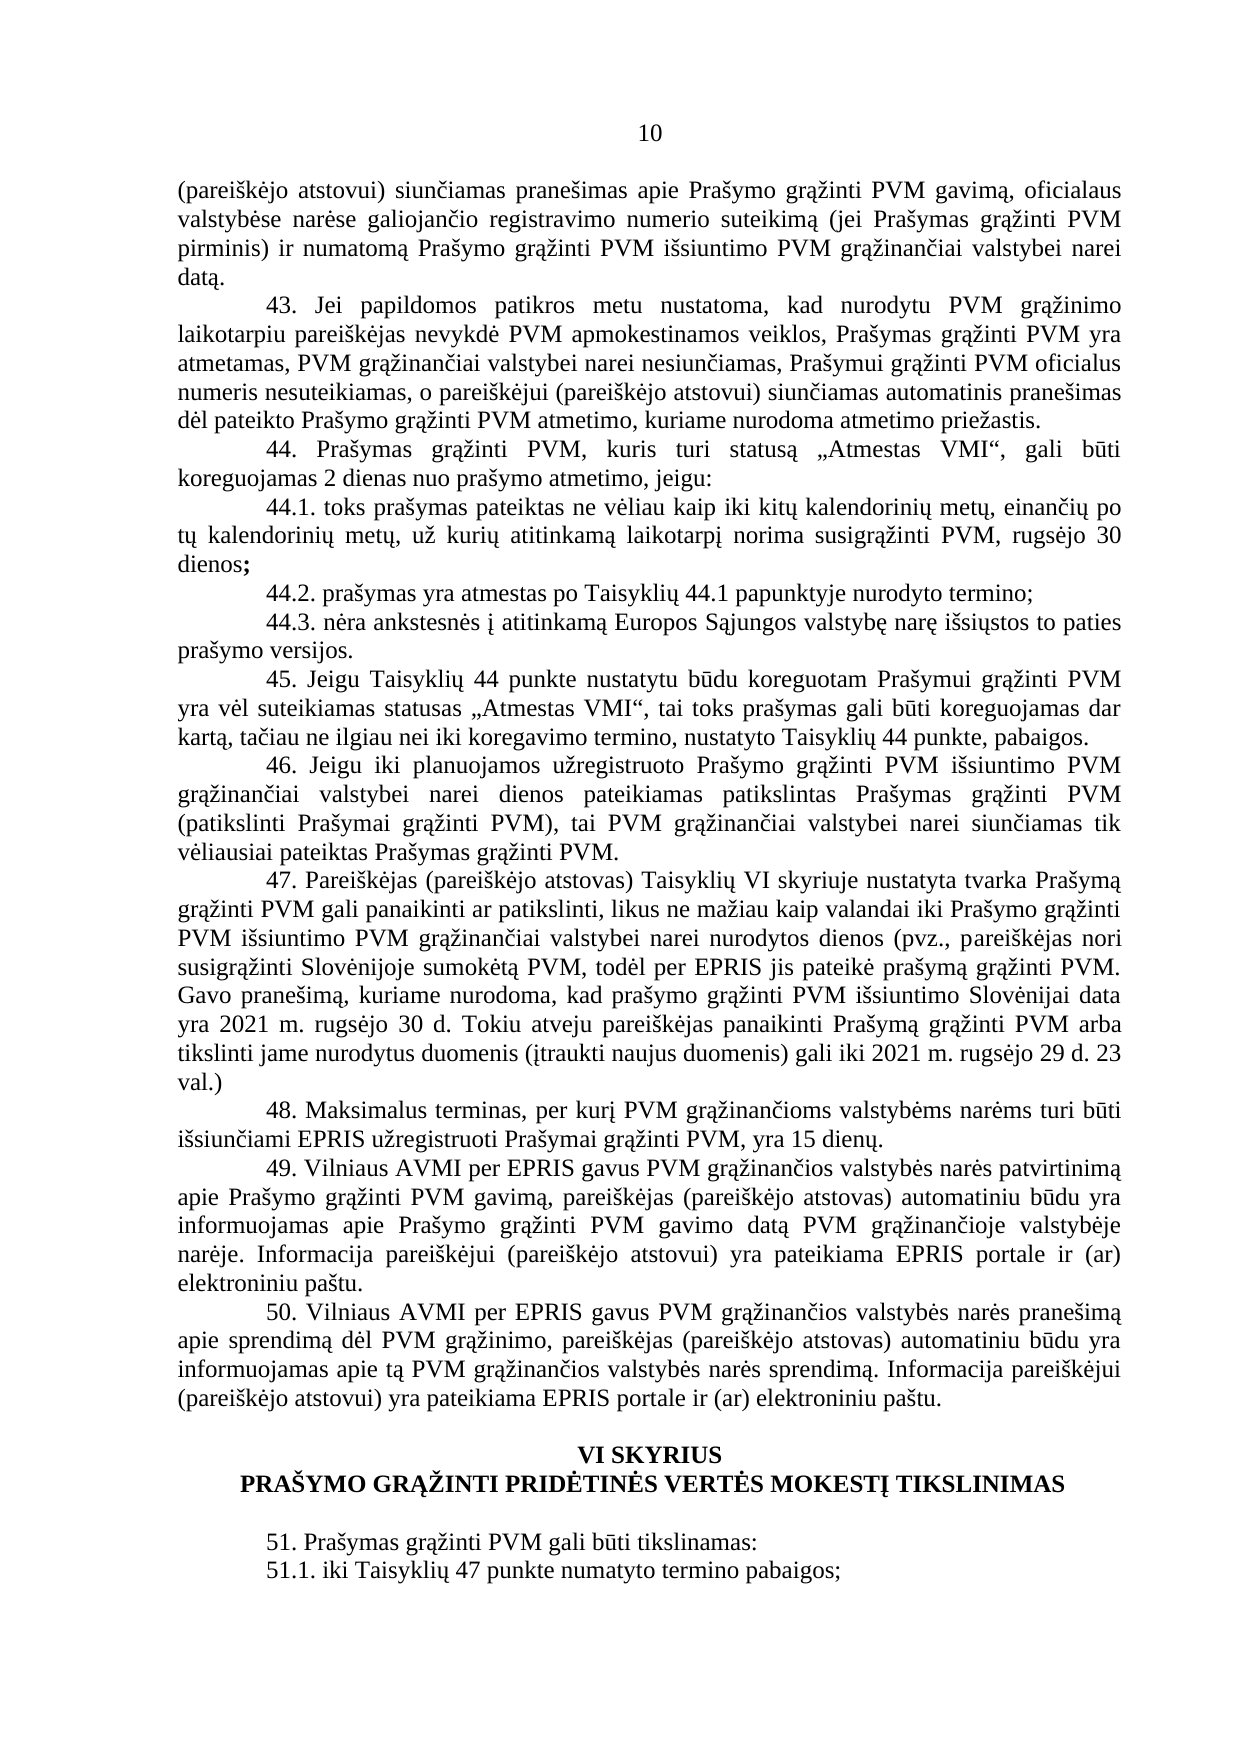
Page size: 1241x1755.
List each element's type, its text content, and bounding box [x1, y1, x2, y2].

text PRAŠYMO GRĄŽINTI PRIDĖTINĖS VERTĖS MOKESTĮ TIKSLINIMAS [177, 1469, 1122, 1498]
text VI SKYRIUS [177, 1441, 1122, 1469]
text 45. Jeigu Taisyklių 44 punkte nustatytu būdu koreguotam Prašymui grąžinti PVM yra vėl suteikiamas statusas „Atmestas VMI“, tai toks prašymas gali būti koreguojamas dar kartą, tačiau ne ilgiau nei iki koregavimo termino, nustatyto Taisyklių 44 punkte, pabaigos. [177, 664, 1122, 751]
text 44.1. toks prašymas pateiktas ne vėliau kaip iki kitų kalendorinių metų, einančių po tų kalendorinių metų, už kurių atitinkamą laikotarpį norima susigrąžinti PVM, rugsėjo 30 dienos; [177, 492, 1122, 578]
text 51. Prašymas grąžinti PVM gali būti tikslinamas: [177, 1527, 1122, 1556]
text 46. Jeigu iki planuojamos užregistruoto Prašymo grąžinti PVM išsiuntimo PVM grąžinančiai valstybei narei dienos pateikiamas patikslintas Prašymas grąžinti PVM (patikslinti Prašymai grąžinti PVM), tai PVM grąžinančiai valstybei narei siunčiamas tik vėliausiai pateiktas Prašymas grąžinti PVM. [177, 751, 1122, 866]
text 48. Maksimalus terminas, per kurį PVM grąžinančioms valstybėms narėms turi būti išsiunčiami EPRIS užregistruoti Prašymai grąžinti PVM, yra 15 dienų. [177, 1096, 1122, 1153]
text 44. Prašymas grąžinti PVM, kuris turi statusą „Atmestas VMI“, gali būti koreguojamas 2 dienas nuo prašymo atmetimo, jeigu: [177, 434, 1122, 492]
text 44.3. nėra ankstesnės į atitinkamą Europos Sąjungos valstybę narę išsiųstos to paties prašymo versijos. [177, 607, 1122, 664]
text 44.2. prašymas yra atmestas po Taisyklių 44.1 papunktyje nurodyto termino; [177, 578, 1122, 607]
text (pareiškėjo atstovui) siunčiamas pranešimas apie Prašymo grąžinti PVM gavimą, oficialaus valstybėse narėse galiojančio registravimo numerio suteikimą (jei Prašymas grąžinti PVM pirminis) ir numatomą Prašymo grąžinti PVM išsiuntimo PVM grąžinančiai valstybei narei datą. [177, 176, 1122, 291]
text 49. Vilniaus AVMI per EPRIS gavus PVM grąžinančios valstybės narės patvirtinimą apie Prašymo grąžinti PVM gavimą, pareiškėjas (pareiškėjo atstovas) automatiniu būdu yra informuojamas apie Prašymo grąžinti PVM gavimo datą PVM grąžinančioje valstybėje narėje. Informacija pareiškėjui (pareiškėjo atstovui) yra pateikiama EPRIS portale ir (ar) elektroniniu paštu. [177, 1153, 1122, 1297]
text 51.1. iki Taisyklių 47 punkte numatyto termino pabaigos; [177, 1556, 1122, 1584]
text 50. Vilniaus AVMI per EPRIS gavus PVM grąžinančios valstybės narės pranešimą apie sprendimą dėl PVM grąžinimo, pareiškėjas (pareiškėjo atstovas) automatiniu būdu yra informuojamas apie tą PVM grąžinančios valstybės narės sprendimą. Informacija pareiškėjui (pareiškėjo atstovui) yra pateikiama EPRIS portale ir (ar) elektroniniu paštu. [177, 1297, 1122, 1412]
text 43. Jei papildomos patikros metu nustatoma, kad nurodytu PVM grąžinimo laikotarpiu pareiškėjas nevykdė PVM apmokestinamos veiklos, Prašymas grąžinti PVM yra atmetamas, PVM grąžinančiai valstybei narei nesiunčiamas, Prašymui grąžinti PVM oficialus numeris nesuteikiamas, o pareiškėjui (pareiškėjo atstovui) siunčiamas automatinis pranešimas dėl pateikto Prašymo grąžinti PVM atmetimo, kuriame nurodoma atmetimo priežastis. [177, 291, 1122, 434]
text 47. Pareiškėjas (pareiškėjo atstovas) Taisyklių VI skyriuje nustatyta tvarka Prašymą grąžinti PVM gali panaikinti ar patikslinti, likus ne mažiau kaip valandai iki Prašymo grąžinti PVM išsiuntimo PVM grąžinančiai valstybei narei nurodytos dienos (pvz., pareiškėjas nori susigrąžinti Slovėnijoje sumokėtą PVM, todėl per EPRIS jis pateikė prašymą grąžinti PVM. Gavo pranešimą, kuriame nurodoma, kad prašymo grąžinti PVM išsiuntimo Slovėnijai data yra 2021 m. rugsėjo 30 d. Tokiu atveju pareiškėjas panaikinti Prašymą grąžinti PVM arba tikslinti jame nurodytus duomenis (įtraukti naujus duomenis) gali iki 2021 m. rugsėjo 29 d. 23 val.) [177, 866, 1122, 1096]
